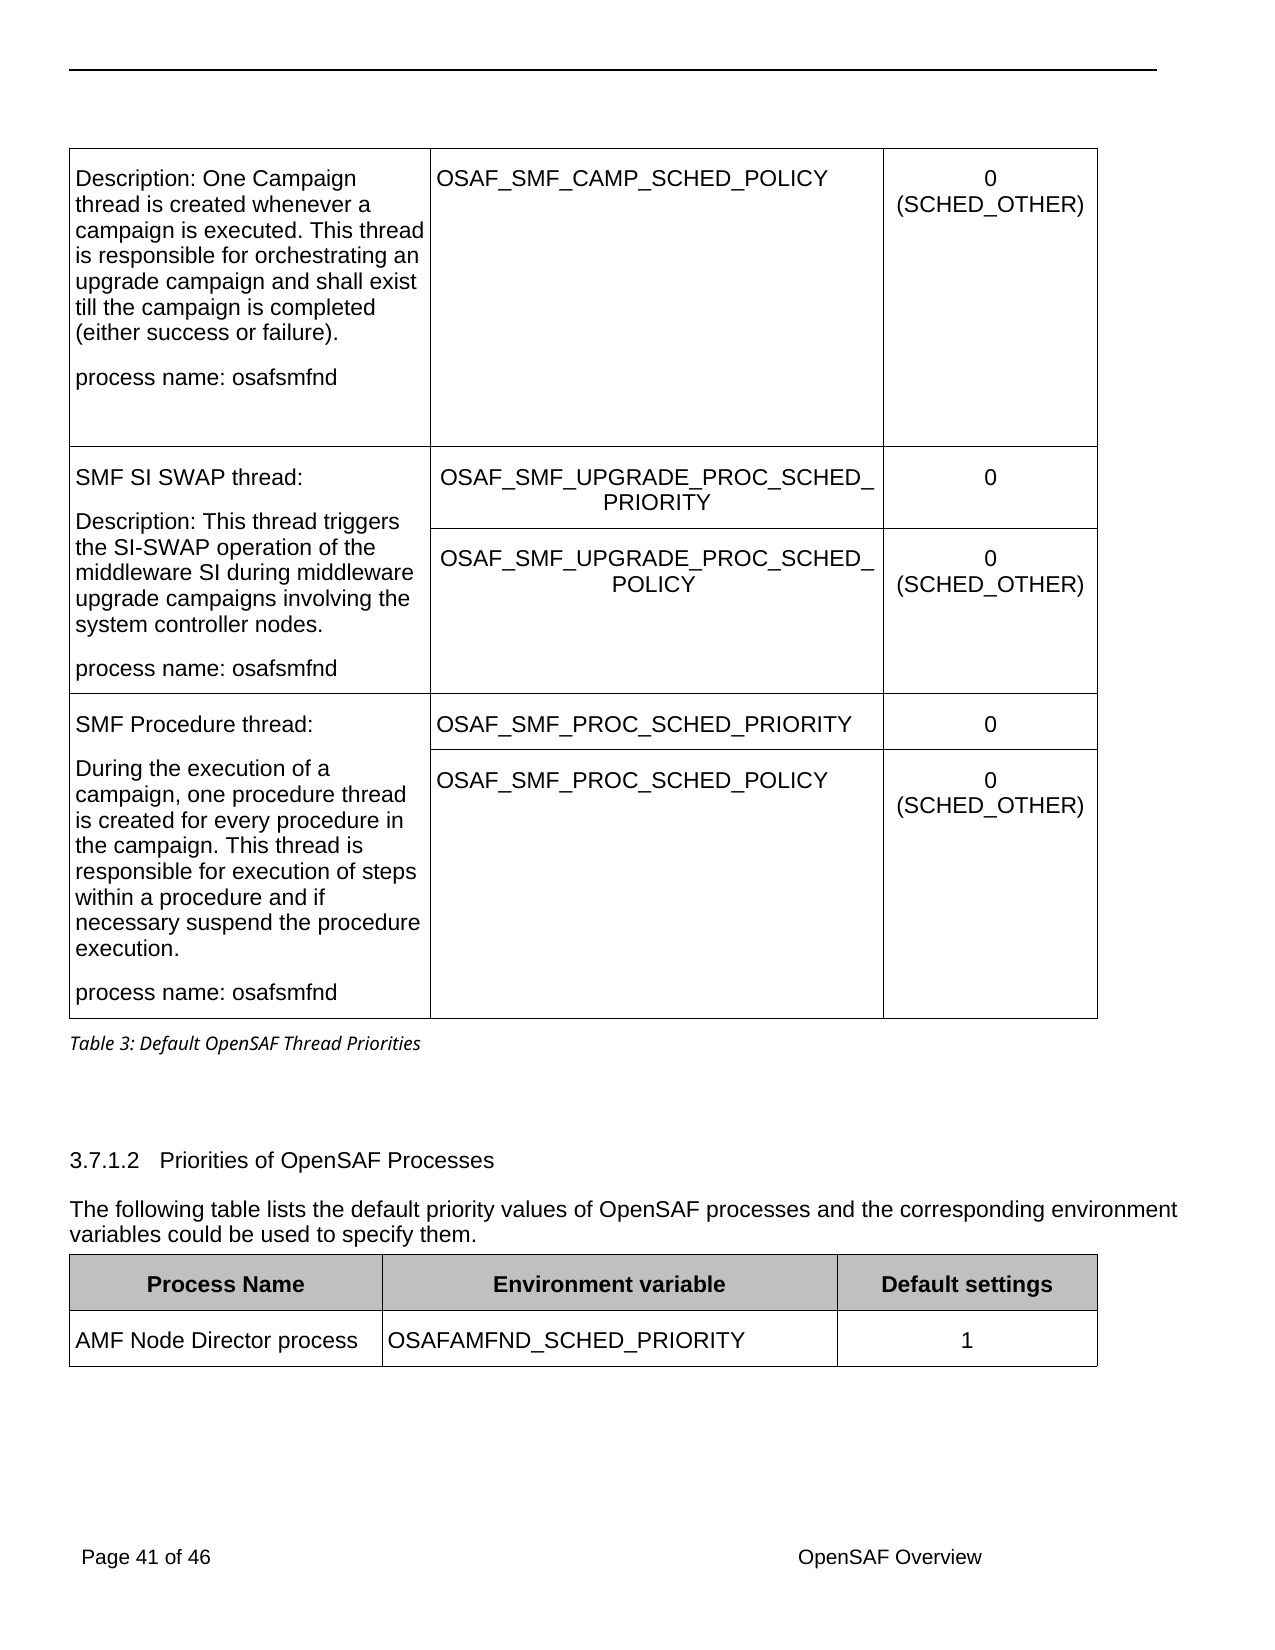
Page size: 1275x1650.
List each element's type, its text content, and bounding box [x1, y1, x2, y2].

table_cell OSAF_SMF_PROC_SCHED_PRIORITY [431, 694, 883, 749]
table_cell 1 [838, 1311, 1097, 1366]
table_cell SMF SI SWAP thread: Description: This thread triggers the SI-SWAP operation of the middleware SI during middleware upgrade campaigns involving the system controller nodes. process name: osafsmfnd [70, 447, 430, 693]
text The following table lists the default priority values of OpenSAF processes and the corresponding environment variables could be used to specify them. [69, 1196, 1257, 1248]
table_cell Description: One Campaign thread is created whenever a campaign is executed. This thread is responsible for orchestrating an upgrade campaign and shall exist till the campaign is completed (either success or failure). process name: osafsmfnd [70, 149, 430, 446]
table_cell AMF Node Director process [70, 1311, 382, 1366]
table_cell OSAFAMFND_SCHED_PRIORITY [383, 1311, 837, 1366]
table_cell 0 [884, 447, 1097, 528]
text Table 3: Default OpenSAF Thread Priorities [69, 1030, 1157, 1056]
table_cell OSAF_SMF_UPGRADE_PROC_SCHED_POLICY [431, 529, 883, 693]
table_cell 0 (SCHED_OTHER) [884, 750, 1097, 1017]
table_header Environment variable [383, 1255, 837, 1310]
subtitle Priorities of OpenSAF Processes [69, 1148, 1157, 1173]
table_header Process Name [70, 1255, 382, 1310]
table_cell OSAF_SMF_CAMP_SCHED_POLICY [431, 149, 883, 446]
table_header Default settings [838, 1255, 1097, 1310]
table_cell 0 (SCHED_OTHER) [884, 149, 1097, 446]
table_cell OSAF_SMF_PROC_SCHED_POLICY [431, 750, 883, 1017]
table_cell SMF Procedure thread: During the execution of a campaign, one procedure thread is created for every procedure in the campaign. This thread is responsible for execution of steps within a procedure and if necessary suspend the procedure execution. process name: osafsmfnd [70, 694, 430, 1017]
table_cell 0 (SCHED_OTHER) [884, 529, 1097, 693]
table_cell OSAF_SMF_UPGRADE_PROC_SCHED_PRIORITY [431, 447, 883, 528]
table_cell 0 [884, 694, 1097, 749]
